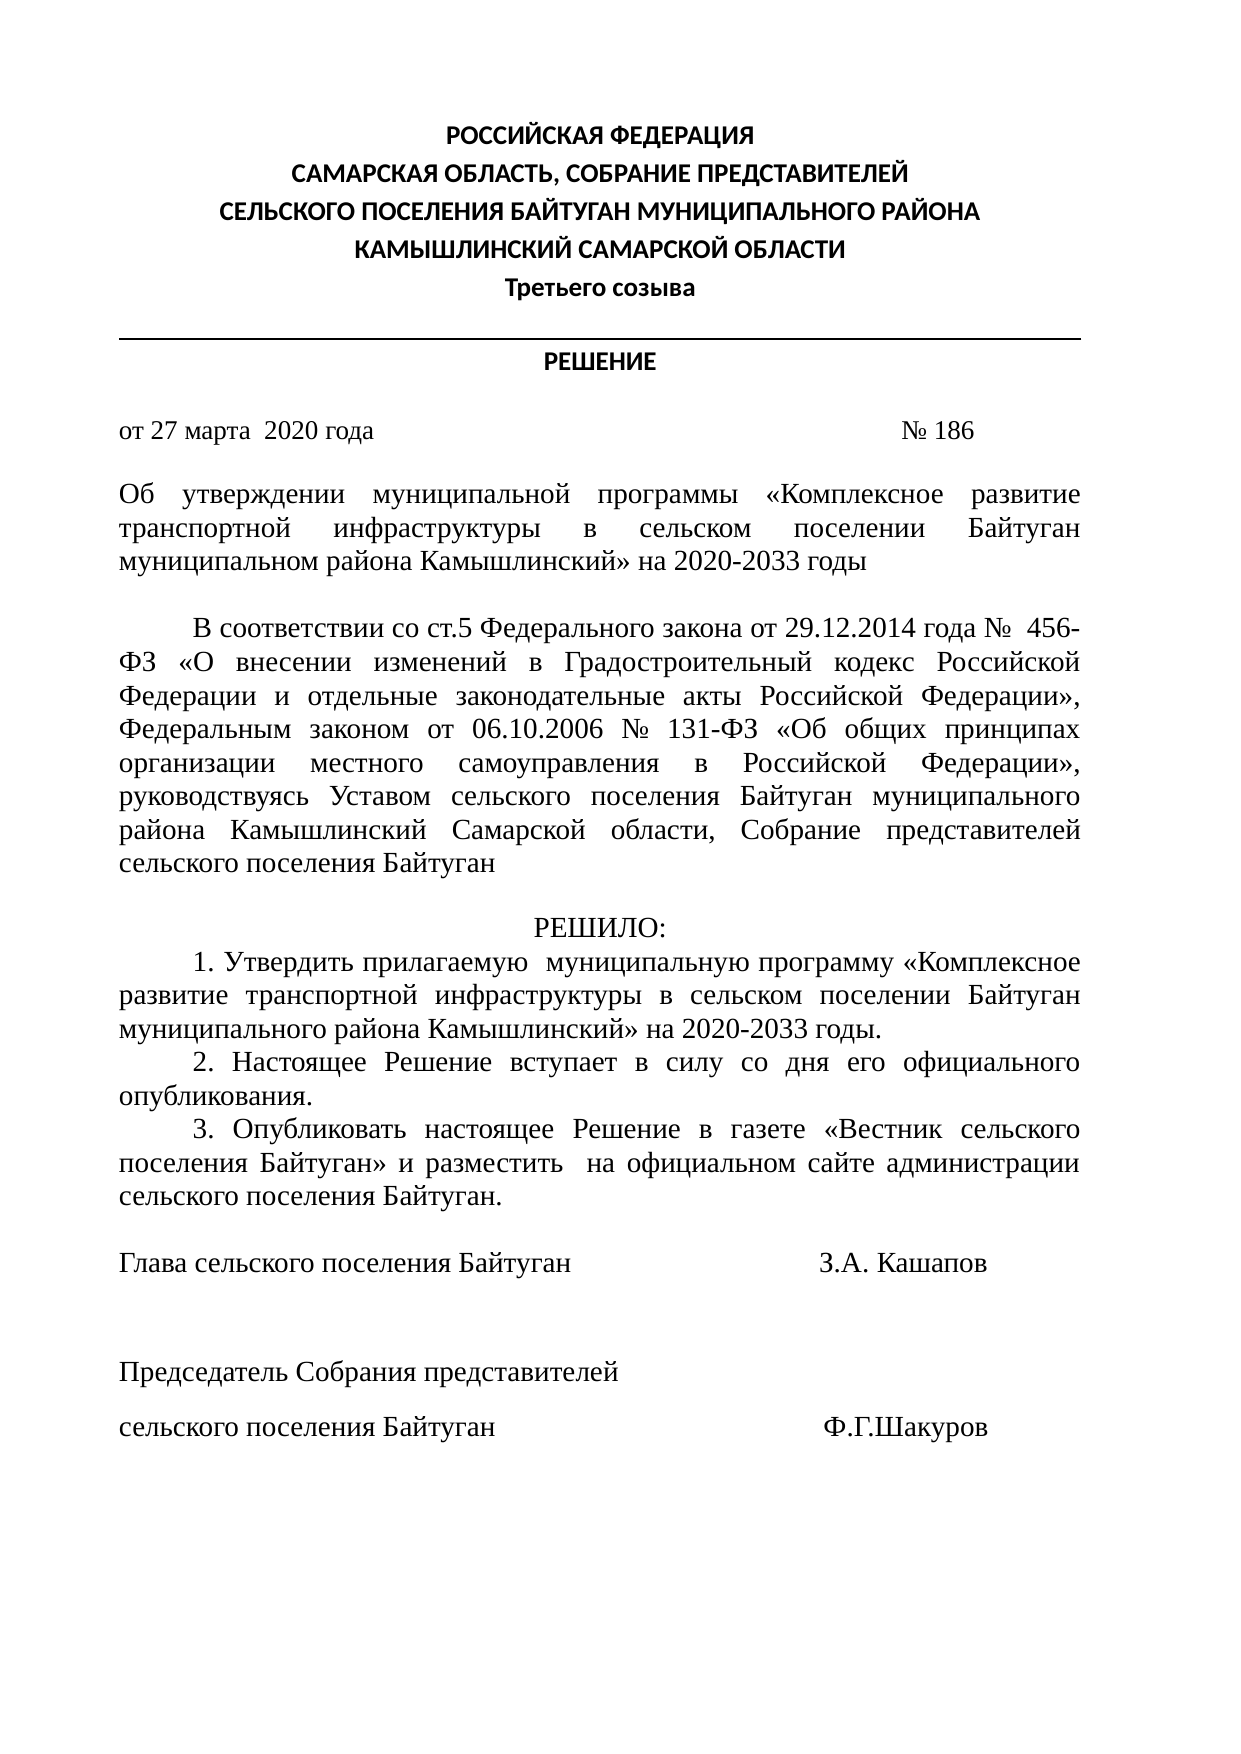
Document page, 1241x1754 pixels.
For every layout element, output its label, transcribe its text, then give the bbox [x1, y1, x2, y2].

text СЕЛЬСКОГО ПОСЕЛЕНИЯ БАЙТУГАН МУНИЦИПАЛЬНОГО РАЙОНА КАМЫШЛИНСКИЙ САМАРСКОЙ ОБЛАСТИ [119, 194, 1081, 265]
text Третьего созыва [119, 270, 1081, 303]
text РЕШИЛО: [119, 910, 1081, 944]
text 2. Настоящее Решение вступает в силу со дня его официального опубликования. [119, 1044, 1081, 1111]
text от 27 марта 2020 года № 186 [119, 414, 1081, 445]
text Глава сельского поселения Байтуган З.А. Кашапов [119, 1246, 1081, 1279]
text САМАРСКАЯ ОБЛАСТЬ, СОБРАНИЕ ПРЕДСТАВИТЕЛЕЙ [119, 156, 1081, 189]
text сельского поселения Байтуган Ф.Г.Шакуров [119, 1409, 1081, 1442]
text В соответствии со ст.5 Федерального закона от 29.12.2014 года № 456-ФЗ «О внесении изменений в Градостроительный кодекс Российской Федерации и отдельные законодательные акты Российской Федерации», Федеральным законом от 06.10.2006 № 131-ФЗ «Об общих принципах организации местного самоуправления в Российской Федерации», руководствуясь Уставом сельского поселения Байтуган муниципального района Камышлинский Самарской области, Собрание представителей сельского поселения Байтуган [119, 611, 1081, 879]
text РЕШЕНИЕ [119, 344, 1081, 377]
text Об утверждении муниципальной программы «Комплексное развитие транспортной инфраструктуры в сельском поселении Байтуган муниципальном района Камышлинский» на 2020-2033 годы [119, 476, 1081, 577]
text 1. Утвердить прилагаемую муниципальную программу «Комплексное развитие транспортной инфраструктуры в сельском поселении Байтуган муниципального района Камышлинский» на 2020-2033 годы. [119, 944, 1081, 1044]
text Председатель Собрания представителей [119, 1354, 1081, 1388]
text РОССИЙСКАЯ ФЕДЕРАЦИЯ [119, 118, 1081, 151]
text 3. Опубликовать настоящее Решение в газете «Вестник сельского поселения Байтуган» и разместить на официальном сайте администрации сельского поселения Байтуган. [119, 1111, 1081, 1212]
